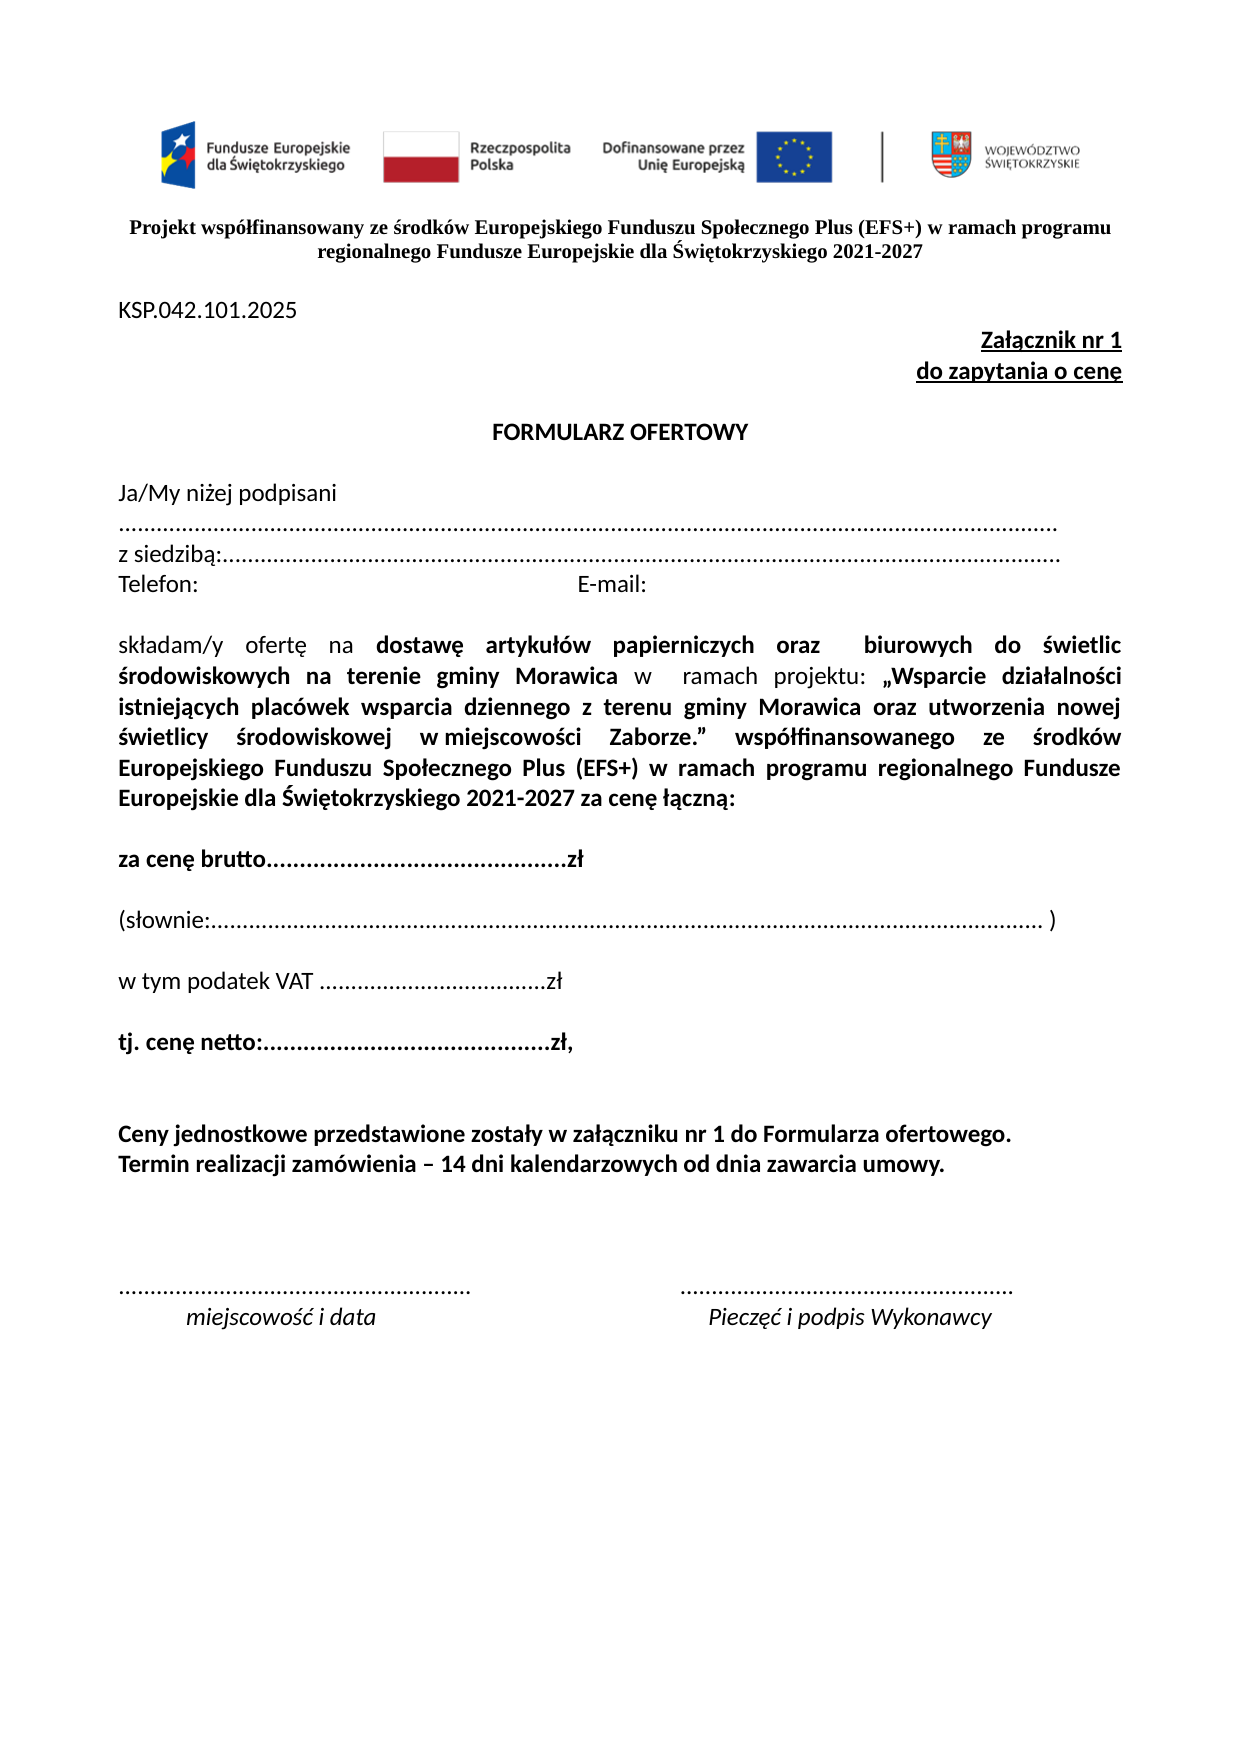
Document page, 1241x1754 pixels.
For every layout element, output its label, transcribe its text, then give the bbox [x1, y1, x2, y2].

text tj. cenę netto:...........................................zł, [118, 1026, 1122, 1057]
text ........................................................ ..................................................... [118, 1271, 1122, 1301]
text ..................................................................................................................................................... [118, 507, 1122, 538]
text Termin realizacji zamówienia – 14 dni kalendarzowych od dnia zawarcia umowy. [118, 1148, 1122, 1179]
text (słownie:.................................................................................................................................... ) [118, 904, 1122, 935]
text Ja/My niżej podpisani [118, 477, 1122, 507]
text Projekt współfinansowany ze środków Europejskiego Funduszu Społecznego Plus (EFS+) w ramach programu regionalnego Fundusze Europejskie dla Świętokrzyskiego 2021-2027 [118, 215, 1122, 263]
text Załącznik nr 1 [118, 324, 1122, 355]
text miejscowość i data Pieczęć i podpis Wykonawcy [118, 1301, 1122, 1332]
text do zapytania o cenę [118, 355, 1122, 385]
text z siedzibą:..................................................................................................................................... [118, 538, 1122, 568]
text KSP.042.101.2025 [118, 294, 1122, 324]
text w tym podatek VAT ....................................zł [118, 965, 1122, 996]
subtitle FORMULARZ OFERTOWY [118, 416, 1122, 446]
text Telefon: E-mail: [118, 568, 1122, 599]
text Ceny jednostkowe przedstawione zostały w załączniku nr 1 do Formularza ofertowego. [118, 1118, 1122, 1148]
text składam/y ofertę na dostawę artykułów papierniczych oraz biurowych do świetlic środowiskowych na terenie gminy Morawica w ramach projektu: „Wsparcie działalności istniejących placówek wsparcia dziennego z terenu gminy Morawica oraz utworzenia nowej świetlicy środowiskowej w miejscowości Zaborze.” współfinansowanego ze środków Europejskiego Funduszu Społecznego Plus (EFS+) w ramach programu regionalnego Fundusze Europejskie dla Świętokrzyskiego 2021-2027 za cenę łączną: [118, 629, 1122, 813]
text za cenę brutto.............................................zł [118, 843, 1122, 874]
